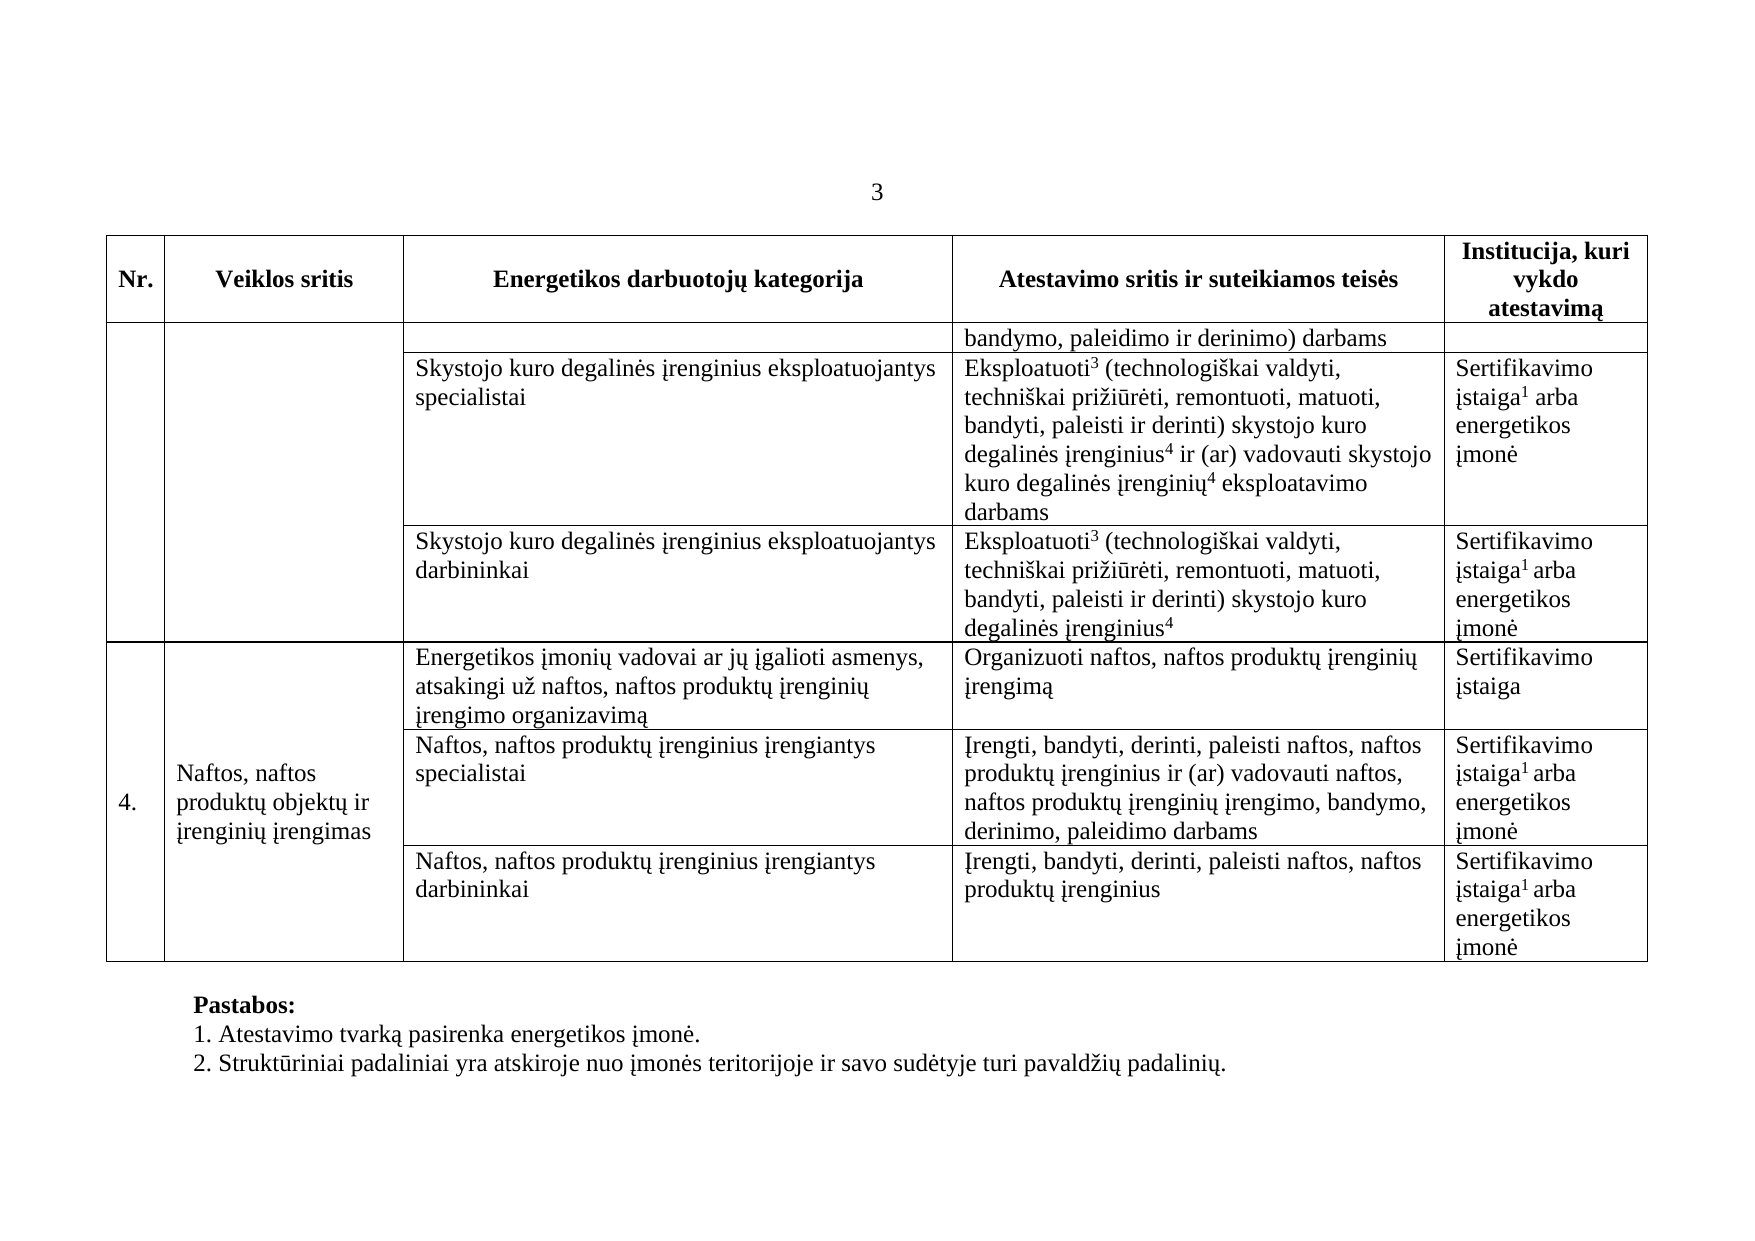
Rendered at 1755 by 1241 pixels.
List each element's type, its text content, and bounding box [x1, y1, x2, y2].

text 2. Struktūriniai padaliniai yra atskiroje nuo įmonės teritorijoje ir savo sudėtyje turi pavaldžių padalinių. [118, 1048, 1636, 1077]
table_cell Naftos, naftos produktų įrenginius įrengiantys specialistai [404, 730, 952, 845]
text Pastabos: [118, 991, 1636, 1019]
table_cell [107, 323, 164, 641]
table_cell Įrengti, bandyti, derinti, paleisti naftos, naftos produktų įrenginius [953, 846, 1444, 961]
table_cell Sertifikavimo įstaiga1 arba energetikos įmonė [1445, 526, 1647, 641]
table_cell Sertifikavimo įstaiga1 arba energetikos įmonė [1445, 846, 1647, 961]
table_header Nr. [107, 236, 164, 322]
table_header Atestavimo sritis ir suteikiamos teisės [953, 236, 1444, 322]
table_cell Eksploatuoti3 (technologiškai valdyti, techniškai prižiūrėti, remontuoti, matuoti, bandyti, paleisti ir derinti) skystojo kuro degalinės įrenginius4 [953, 526, 1444, 641]
table_header Veiklos sritis [165, 236, 403, 322]
table_cell [404, 323, 952, 352]
table_header Energetikos darbuotojų kategorija [404, 236, 952, 322]
table_cell bandymo, paleidimo ir derinimo) darbams [953, 323, 1444, 352]
table_cell [1445, 323, 1647, 352]
table_cell Naftos, naftos produktų objektų ir įrenginių įrengimas [165, 643, 403, 961]
table_header Institucija, kuri vykdo atestavimą [1445, 236, 1647, 322]
table_cell Įrengti, bandyti, derinti, paleisti naftos, naftos produktų įrenginius ir (ar) vadovauti naftos, naftos produktų įrenginių įrengimo, bandymo, derinimo, paleidimo darbams [953, 730, 1444, 845]
table_cell Energetikos įmonių vadovai ar jų įgalioti asmenys, atsakingi už naftos, naftos produktų įrenginių įrengimo organizavimą [404, 643, 952, 729]
table_cell Sertifikavimo įstaiga1 arba energetikos įmonė [1445, 353, 1647, 525]
table_cell Organizuoti naftos, naftos produktų įrenginių įrengimą [953, 643, 1444, 729]
table_cell Skystojo kuro degalinės įrenginius eksploatuojantys specialistai [404, 353, 952, 525]
table_cell Eksploatuoti3 (technologiškai valdyti, techniškai prižiūrėti, remontuoti, matuoti, bandyti, paleisti ir derinti) skystojo kuro degalinės įrenginius4 ir (ar) vadovauti skystojo kuro degalinės įrenginių4 eksploatavimo darbams [953, 353, 1444, 525]
text 1. Atestavimo tvarką pasirenka energetikos įmonė. [118, 1019, 1636, 1048]
table_cell 4. [107, 643, 164, 961]
table_cell Naftos, naftos produktų įrenginius įrengiantys darbininkai [404, 846, 952, 961]
table_cell Sertifikavimo įstaiga [1445, 643, 1647, 729]
table_cell Skystojo kuro degalinės įrenginius eksploatuojantys darbininkai [404, 526, 952, 641]
table_cell [165, 323, 403, 641]
table_cell Sertifikavimo įstaiga1 arba energetikos įmonė [1445, 730, 1647, 845]
